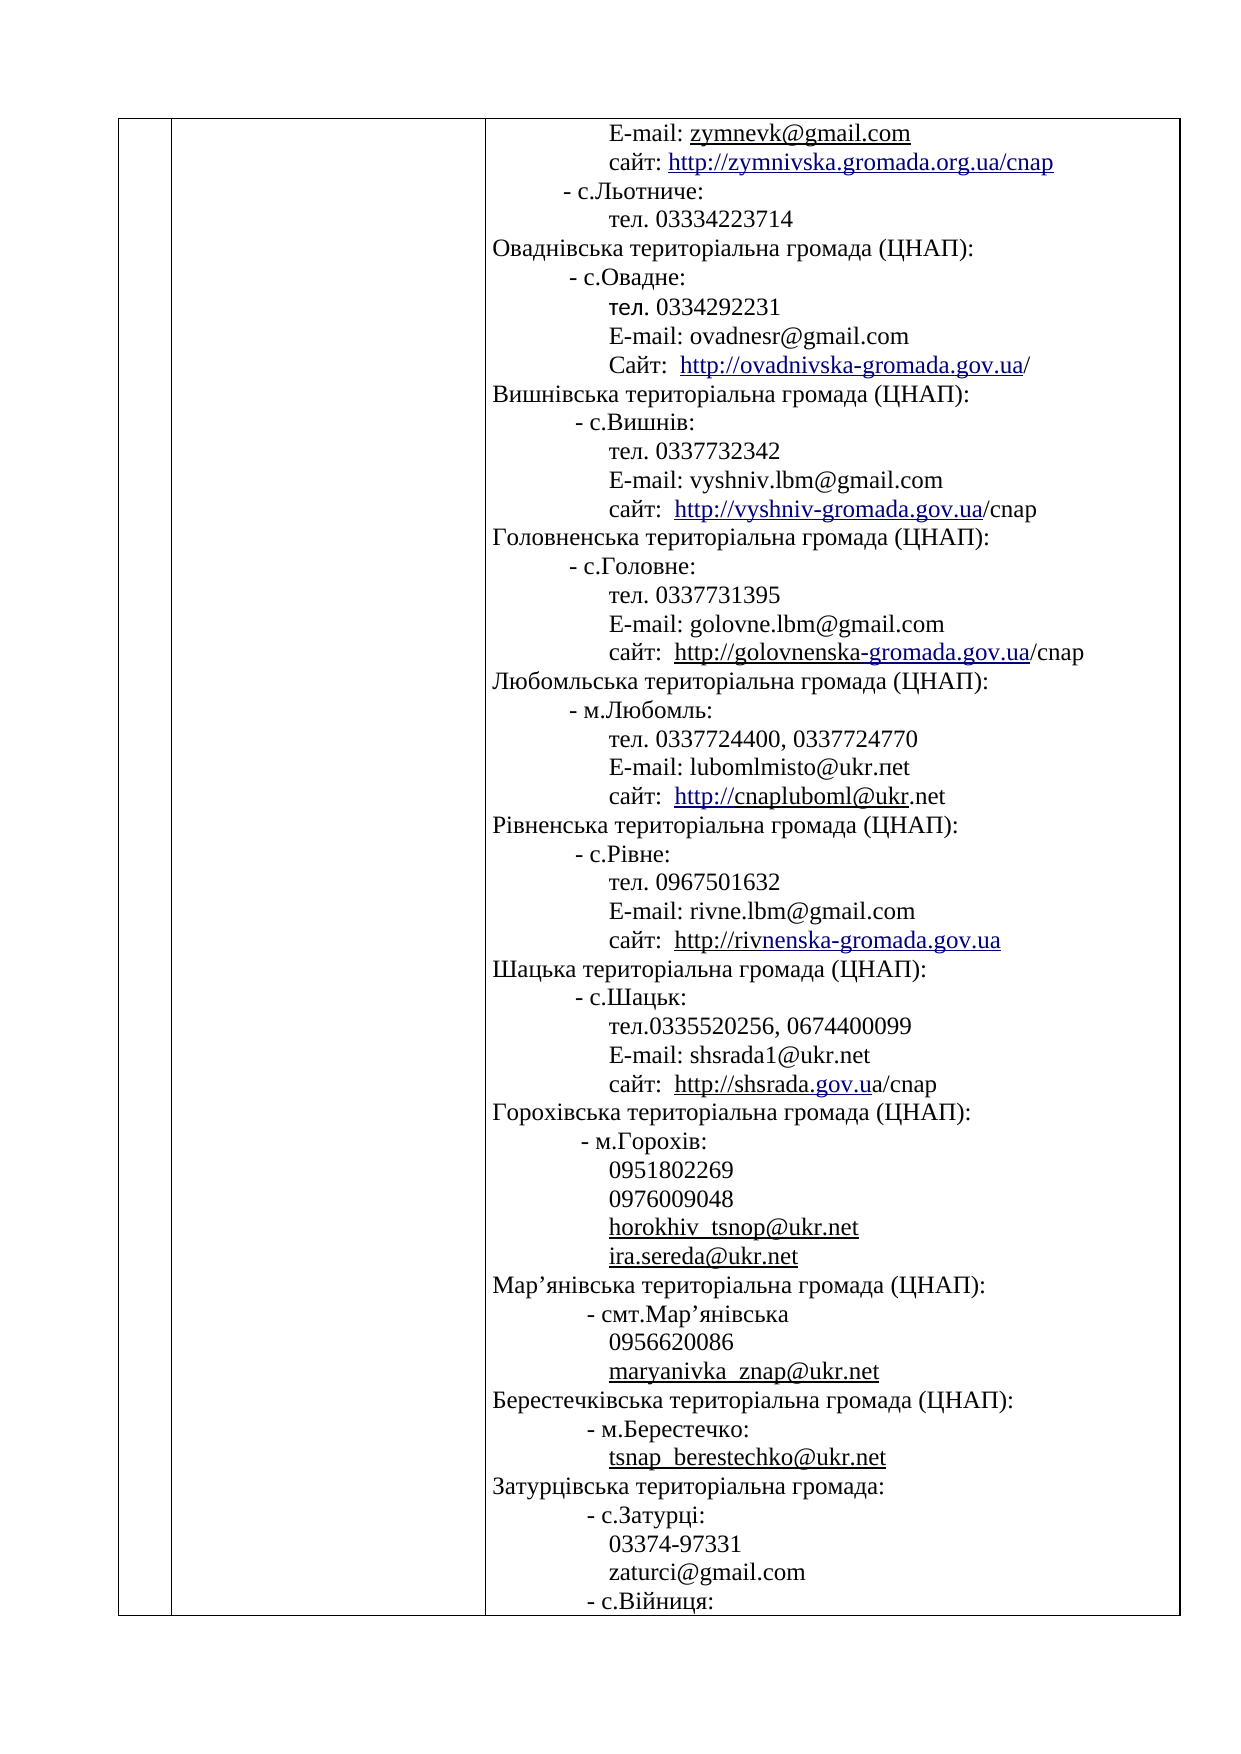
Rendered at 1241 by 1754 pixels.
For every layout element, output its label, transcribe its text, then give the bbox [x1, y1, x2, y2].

table_cell [119, 119, 171, 1615]
table_cell Телефон гарячої лінії 0800100124, E-mail: gu@vl.pfu.gov.ua, сайт www.pfu.gov.ua, вебпортал: portal.pfu.gov.ua. ВОГ № 1 - (0891) 20-12-40 (м. Володимир) - (0891) 20-12-66 (м. Любомль) - (0891) 20-12-81 (смт. Шацьк) ВОГ № 2 - (0891) 20-12-48 ( м. Горохів) - (0891) 20-12-62 (смт. Локачі) ВОГ № 3 - (0891) 20-12-50 (смт. Іваничі) - (03344) 6-30-20 (м. Нововолинськ) ВОГ № 4 - (0891) 20-12-55 ( м. Камінь-Каширський) ВОГ № 5 - (0891) 20-12-72 (м. Рожище) - (0891) 20-12-58 (м. Ківерці) ВОГ № 6 - (03352) 7-10-32 (м. Ковель) - (03352) 7-10-30 (м. Ковель) - (0891) 20-12-80 ( смт. Турійськ) ВОГ № 7 - (0332) 28-10-56 (м. Луцьк) - (0332) 28-10-50 (м. Луцьк) ВОГ № 8 - (0891) 20-12-68 (смт. Любешів) - (0891) 20-12-71 (смт. Маневичі) ВОГ № 9 - (0891) 20-12-77 (смт. Ратне) - (0891) 20-12-79 (смт. Стара Вижівка) Відділ обслуговування військовослужбовців та деяких інших категорій громадян - (0332) 28-10-58 (м. Луцьк) Володимирська територіальна громада (ЦНАП): - м.Володимир: тел. 0334234959 E-mail: post@volodymyrrada.gov.ua сайт: http://HYPERLINK "http://zymnivska.gromada.org.ua/cnap"www.volodymyrradaHYPERLINK "http://zymnivska.gromada.org.ua/cnap".HYPERLINK "http://zymnivska.gromada.org.ua/cnap"govHYPERLINK "http://zymnivska.gromada.org.ua/cnap".ua - с.Заріччя: тел. 0334291655 E-mail: post@volodymyrrada.gov.ua сайт: http://HYPERLINK "http://zymnivska.gromada.org.ua/cnap"www.volodymyrradaHYPERLINK "http://zymnivska.gromada.org.ua/cnap".HYPERLINK "http://zymnivska.gromada.org.ua/cnap"govHYPERLINK "http://zymnivska.gromada.org.ua/cnap".ua Устилузька територіальна громада (ЦНАП): - м.Устилуг: тел. 0673159363 E-mail: ustylugmr@gmail.com сайт: http://HYPERLINK "http://zymnivska.gromada.org.ua/cnap"ustyluzHYPERLINK "http://zymnivska.gromada.org.ua/cnap"ka-HYPERLINK "http://zymnivska.gromada.org.ua/cnap"gromada.org.ua/ Зимнівська територіальна громада (ЦНАП): - с.Зимне: тел. 03334295175 E-mail: zymnevk@gmail.com сайт: http://HYPERLINK "http://zymnivska.gromada.org.ua/cnap"zymnHYPERLINK "http://zymnivska.gromada.org.ua/cnap"iHYPERLINK "http://zymnivska.gromada.org.ua/cnap"vHYPERLINK "http://zymnivska.gromada.org.ua/cnap"sHYPERLINK "http://zymnivska.gromada.org.ua/cnap"kHYPERLINK "http://zymnivska.gromada.org.ua/cnap"a.HYPERLINK "http://zymnivska.gromada.org.ua/cnap"gromada.org.ua/cnap - с.Льотниче: тел. 03334223714 Оваднівська територіальна громада (ЦНАП): - с.Овадне: тел. 0334292231 E-mail: ovadnesr@gmail.com Сайт: http://HYPERLINK "http://zymnivska.gromada.org.ua/cnap"ovadnHYPERLINK "http://zymnivska.gromada.org.ua/cnap"ivska-HYPERLINK "http://zymnivska.gromada.org.ua/cnap"gromadaHYPERLINK "http://zymnivska.gromada.org.ua/cnap".HYPERLINK "http://zymnivska.gromada.org.ua/cnap"govHYPERLINK "http://zymnivska.gromada.org.ua/cnap".ua/ Вишнівська територіальна громада (ЦНАП): - с.Вишнів: тел. 0337732342 E-mail: vyshniv.lbm@gmаіl.сom сайт: http://HYPERLINK "http://zymnivska.gromada.org.ua/cnap"vyshnivHYPERLINK "http://zymnivska.gromada.org.ua/cnap"-HYPERLINK "http://zymnivska.gromada.org.ua/cnap"gromadaHYPERLINK "http://zymnivska.gromada.org.ua/cnap".HYPERLINK "http://zymnivska.gromada.org.ua/cnap"govHYPERLINK "http://zymnivska.gromada.org.ua/cnap".ua/cnap Головненська територіальна громада (ЦНАП): - с.Головне: тел. 0337731395 E-mail: gоlоvnе.lbm@gmаіl.сom сайт: http://HYPERLINK "http://zymnivska.gromada.org.ua/cnap"golovnenskaHYPERLINK "http://zymnivska.gromada.org.ua/cnap"-HYPERLINK "http://zymnivska.gromada.org.ua/cnap"gromadaHYPERLINK "http://zymnivska.gromada.org.ua/cnap".HYPERLINK "http://zymnivska.gromada.org.ua/cnap"govHYPERLINK "http://zymnivska.gromada.org.ua/cnap".ua/cnap Любомльська територіальна громада (ЦНАП): - м.Любомль: тел. 0337724400, 0337724770 E-mail: lubоmlmіstо@ukr.пеt сайт: http:HYPERLINK "mailto://cnapluboml@ukr"//HYPERLINK "mailto://cnapluboml@ukr"cnapluboml@ukr.net Рівненська територіальна громада (ЦНАП): - с.Рівне: тел. 0967501632 E-mail: rivne.lbm@gmаіl.сom сайт: http://HYPERLINK "http://zymnivska.gromada.org.ua/cnap"rivHYPERLINK "http://zymnivska.gromada.org.ua/cnap"nenskaHYPERLINK "http://zymnivska.gromada.org.ua/cnap"-HYPERLINK "http://zymnivska.gromada.org.ua/cnap"gromadaHYPERLINK "http://zymnivska.gromada.org.ua/cnap".HYPERLINK "http://zymnivska.gromada.org.ua/cnap"govHYPERLINK "http://zymnivska.gromada.org.ua/cnap".ua Шацька територіальна громада (ЦНАП): - с.Шацьк: тел.0335520256, 0674400099 E-mail: shsrada1@ukr.net сайт: http://HYPERLINK "http://zymnivska.gromada.org.ua/cnap"shsHYPERLINK "http://zymnivska.gromada.org.ua/cnap"radaHYPERLINK "http://zymnivska.gromada.org.ua/cnap".HYPERLINK "http://zymnivska.gromada.org.ua/cnap"govHYPERLINK "http://zymnivska.gromada.org.ua/cnap".ua/cnap Горохівська територіальна громада (ЦНАП): - м.Горохів: 0951802269 0976009048 horokhiv_tsnopHYPERLINK "mailto:horokhiv_tsnop@ukr.net"@ukr.net ira.sereda@ukr.net Мар’янівська територіальна громада (ЦНАП): - смт.Мар’янівська 0956620086 maryanivka_znapHYPERLINK "mailto:maryanivka_znap@ukr.net"@ukr.net Берестечківська територіальна громада (ЦНАП): - м.Берестечко: tsnap_berestechko@ukr.net Затурцівська територіальна громада: - с.Затурці: 03374-97331 zaturci@gmail.com - с.Війниця: 03374-30410 zaturci@gmail.com Локачинська територіальна громада (ЦНАП): -смт.Локачі: 0686470525 cnapgromada@gmail.com Іваничівська територіальна громада (ЦНАП): - с.Іваничі: тел.0969429460 електронна пошта: cnapHYPERLINK "mailto:cnap_ivaselrada@ukr.net"_HYPERLINK "mailto:cnap_ivaselrada@ukr.net"ivaselradaHYPERLINK "mailto:cnap_ivaselrada@ukr.net"@HYPERLINK "mailto:cnap_ivaselrada@ukr.net"ukrHYPERLINK "mailto:cnap_ivaselrada@ukr.net".HYPERLINK "mailto:cnap_ivaselrada@ukr.net"net вебсайтhttp://ivaselrada.gov.ua Павлівська територіальна громада (ЦНАП): - с.Павлівка: тел. відсутній електронна пошта: cnapHYPERLINK "mailto:cnappavliv@ukr.net"@pavlivHYPERLINK "mailto:cnappavliv@ukr.net"skaHYPERLINK "mailto:cnappavliv@ukr.net"-HYPERLINK "mailto:cnappavliv@ukr.net"gromadaHYPERLINK "mailto:cnappavliv@ukr.net".gov.ua вебсайт: http://pavlivska-gromada.gov.ua Литовезька територіальна громада (ЦНАП): - с.Литовеж: тел. 0977507125 електронна пошта: lytov-rada@ukr.net Поромівська територіальна громада (ЦНАП): - с.Поромів: тел. 0337296740 електронна пошта: poromHYPERLINK "mailto:porom-rada@ukr.net"-HYPERLINK "mailto:porom-rada@ukr.net"radaHYPERLINK "mailto:porom-rada@ukr.net"@HYPERLINK "mailto:porom-rada@ukr.net"ukrHYPERLINK "mailto:porom-rada@ukr.net".HYPERLINK "mailto:porom-rada@ukr.net"net вебсайт: http://poromivska-gromada.gov.ua Нововолинська територіальна громада (ЦНАП): - м.Нововолинськ: (03344) 4-11-06; (067) 881-98-08 cnapHYPERLINK "mailto:cnap@nov-rada.gov.ua"@HYPERLINK "mailto:cnap@nov-rada.gov.ua"novHYPERLINK "mailto:cnap@nov-rada.gov.ua"-HYPERLINK "mailto:cnap@nov-rada.gov.ua"radaHYPERLINK "mailto:cnap@nov-rada.gov.ua".gov.ua http://nov-rada.gov.ua Камінь-Каширська територіальна громада (ЦНАП): - м. Камінь-Каширський: тел. 0963252975 E-mail: dozvil_kk@ukr,net, сайтhttps://kmk-gromada. gov.ua. Сошичненська територіальна громада: - с.Сошичне: тел. 033357-91942 E-mail:soshichne@HYPERLINK "mailto:soshichne@ukr.net"ukr.net Рожищенськатериторіальна громада (ЦНАП): - м.Рожище: тел.0336822831 E-mail: rozhysche.otg@gmail.сom Веб-сайт: https://rozhrada.gov.ua/ Копачівськатериторіальна громада (ЦНАП): - с.Копачівка: тел.0336899131 E-mail: tsnapkopachivka@gmail.сom Веб-сайт: https://kopachivska-gromada.gov.ua/ Доросинівськатериторіальна громада: - с.Доросині: тел.0336895172 E-mail: dorosuni.rozhadm@gmail.сom Веб-сайт: https://dorosynivska-gromada.gov.ua/ Цуманськатериторіальна громада (ЦНАП): - смт.Цумань: т.0686437921 E-mail: tsuman.cnap@i.ua Ківерцівськатериторіальна громада (ЦНАП): -м.Ківерці: тел.0336540484 E-mail: Kiv.cnap@ukr.net Олицькатериторіальна громада (ЦНАП): - смт.Олика: тел.0992056912, 0682902699 E-mail: cnap@olyska-gromada.gov.ua Голобськатериторіальна громада (ЦНАП): - смт.Голоби: 0678800743 golobadm@ukr.net Велицькатериторіальна громада (ЦНАП): - с.Велицьк: (03352) 99 523 velitsk@ukr.net Колодяжненська територіальна громада (ЦНАП): - с.Колодяжне: (03352)90242 cnap.kolodiazhne.@gmail.com Люблинецькатериторіальна громада: - смт.Люблинець: (03352)56754 Liublynec@gmail.com Дубівськатериторіальна громада (ЦНАП): - с.Дубове: (03352) 99122, 0678201053 dubove_s_r@ukr.net Поворськатериторіальна громада (ЦНАП): - с.Поворськ: (03352)95430 povyrsk@ukr.net Турійська територіальна громада (ЦНАП): - смт.Турійськ: 0987192590 cnap-srada@ukr.net Луківськатериторіальна громада (ЦНАП): - смт.Луків: 0636972517 Lukiv_sel_rada@ukr,net Ковельськатериторіальна громада (ЦНАП): - м.Ковель: (03352)71719 cnap@kovelrada.gov.ua Луцька територіальна громада: - м.Луцьк(ЦНАП): телефон гарячої лінії - (0332)777888 E-mail: cnapHYPERLINK "mailto:cnap@lutskrada.gov.ua"@HYPERLINK "mailto:cnap@lutskrada.gov.ua"lutskradaHYPERLINK "mailto:cnap@lutskrada.gov.ua".HYPERLINK "mailto:cnap@lutskrada.gov.ua"govHYPERLINK "mailto:cnap@lutskrada.gov.ua".HYPERLINK "mailto:cnap@lutskrada.gov.ua"ua - м.Луцьк (Департамент соціальної та ветеранської політики Луцької міської ради): телефон гарячої лінії (0332)281000, E-mail: dsp@lutskrada.gov.ua Web:http://www.social.lutsk.ua Боратинськатериторіальна громада (ЦНАП): -с.Боратин: тел.0673127747, E-mail: boratyn.cnap@gmail.com Веб сайт: boratyn.silrada.org Підгайцівськатериторіальна громада: - с.Липини: тел.0501326979 E-mail: cnappidgaycia@ukr.net - с.Підгайці: тел.0636929397, E-mail: viddil.szn.pidgayci@gmail.comWeb:http://HYPERLINK "http://www.social.lutsk.ua/"pidgayci-gromadaHYPERLINK "http://www.social.lutsk.ua/".HYPERLINK "http://www.social.lutsk.ua/"govHYPERLINK "http://www.social.lutsk.ua/".ua Городищенська територіальна громада (ЦНАП): - с.Городище: тел.0661992578, E-mail: gor_cnapHYPERLINK "mailto:gor_cnap@ukr.net"@HYPERLINK "mailto:gor_cnap@ukr.net"ukrHYPERLINK "mailto:gor_cnap@ukr.net".HYPERLINK "mailto:gor_cnap@ukr.net"net Веб сайт:cnap@gorodyshche-gromada.gov.ua Торчинська територіальна громада (ЦНАП): - смт.Торчин: телефон (0332)798015, E-mail: torchynsocza@gmail.com Web:http://HYPERLINK "http://www.social.lutsk.ua/"torchynska.HYPERLINK "http://www.social.lutsk.ua/"gromadaHYPERLINK "http://www.social.lutsk.ua/".HYPERLINK "http://www.social.lutsk.ua/"orgHYPERLINK "http://www.social.lutsk.ua/".ua Маневицька територіальна громада (ЦНАП): - смт. Маневичі: (03376)21273 socmanotg@gmail.com Колківська територіальна громада (ЦНАП): - смт.Колки: 0671771599 kolky_cnap@ukr.net Прилісненська територіальна громада (ЦНАП): - с.Прилісне: (03376)98520 cnap_prylisne.@ukr.nеt Любешівська територіальна громада (ЦНАП): - смт.Любешів: (03362)21771 cnap_otg44201@ukr.net Ратнівська територіальна громада (ЦНАП): - смт.Ратне: тел.0966501220 ratnosel@ukr.net Заболоттівська територіальна громада (ЦНАП): - смт.Заболоття: тел. 0978714481 tsnapzabolottya@ukr.net Забродівська територіальна громада (ЦНАП): - с.Заброди: тел. 0988645560 zabrrada@ukr.net Велимченська територіальна громада (ЦНАП): - с. Велимче: тел.0980371131 tsnap@velymchenska-gromada.gov.ua Сереховичівська територіальна громада (ЦНАП): - с.Сереховичі: тел 0334693617 serehovychivska@gmail.com Дубечненська територіальна громада (ЦНАП): - с.Дубечно: тел. 0976340165 dubechnnenska@gmail.com Смідинська територіальна громада: - с.Смідин: тел. 0683821743 smidynska@gmail.com Старовижівська територіальна громада (ЦНАП): - смт.Стара Вижівка: тел. 0637947314 cnap@stvselrada.gov.ua Самарівська територіальна громада (ЦНАП): - с.Самари: тел.0986661800 samari_sr@ukr.net [486, 119, 1179, 1615]
table_cell [172, 119, 485, 1615]
